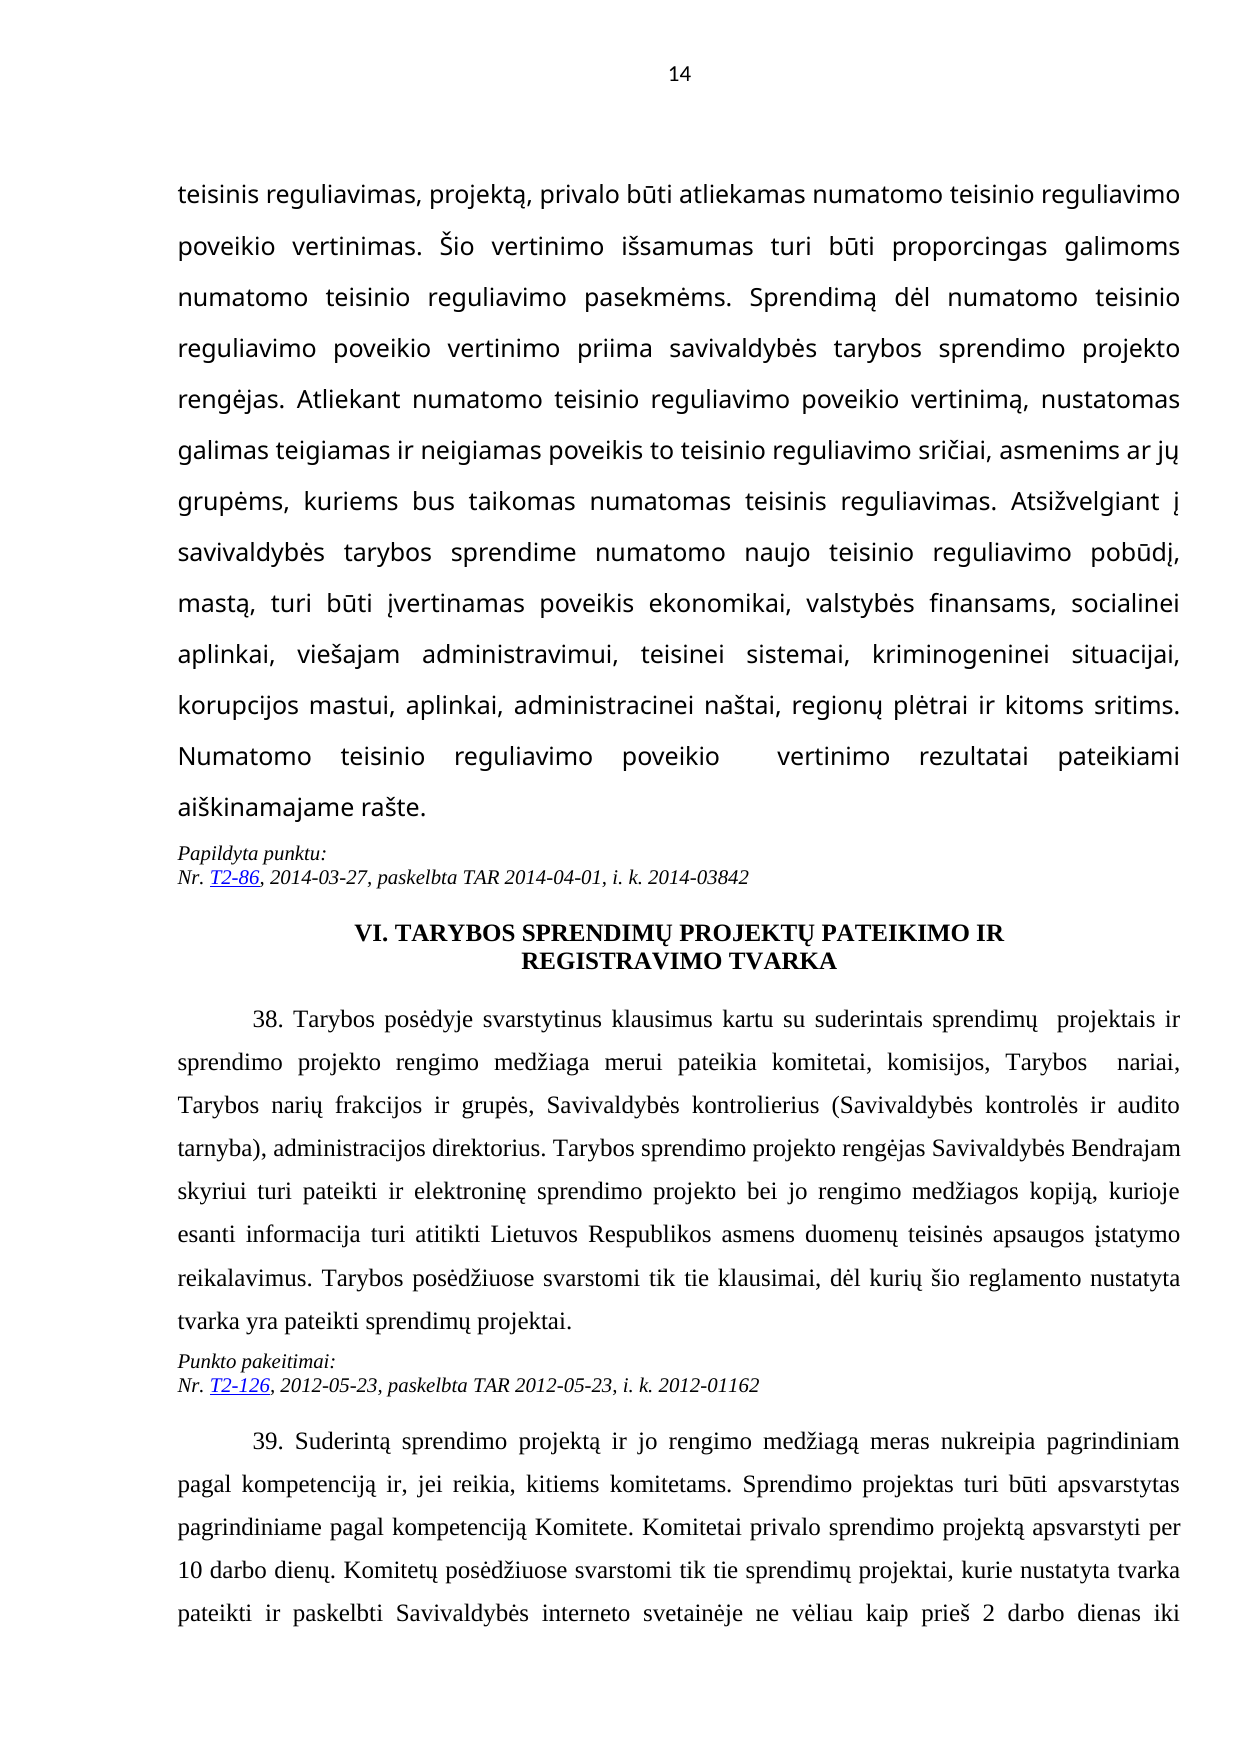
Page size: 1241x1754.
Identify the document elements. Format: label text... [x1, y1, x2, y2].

text 38. Tarybos posėdyje svarstytinus klausimus kartu su suderintais sprendimų projektais ir sprendimo projekto rengimo medžiaga merui pateikia komitetai, komisijos, Tarybos nariai, Tarybos narių frakcijos ir grupės, Savivaldybės kontrolierius (Savivaldybės kontrolės ir audito tarnyba), administracijos direktorius. Tarybos sprendimo projekto rengėjas Savivaldybės Bendrajam skyriui turi pateikti ir elektroninę sprendimo projekto bei jo rengimo medžiagos kopiją, kurioje esanti informacija turi atitikti Lietuvos Respublikos asmens duomenų teisinės apsaugos įstatymo reikalavimus. Tarybos posėdžiuose svarstomi tik tie klausimai, dėl kurių šio reglamento nustatyta tvarka yra pateikti sprendimų projektai. [177, 1004, 1181, 1334]
text VI. TARYBOS SPRENDIMŲ PROJEKTŲ PATEIKIMO IR [177, 918, 1181, 946]
text Nr. T2-126, 2012-05-23, paskelbta TAR 2012-05-23, i. k. 2012-01162 [177, 1373, 1181, 1397]
text 39. Suderintą sprendimo projektą ir jo rengimo medžiagą meras nukreipia pagrindiniam pagal kompetenciją ir, jei reikia, kitiems komitetams. Sprendimo projektas turi būti apsvarstytas pagrindiniame pagal kompetenciją Komitete. Komitetai privalo sprendimo projektą apsvarstyti per 10 darbo dienų. Komitetų posėdžiuose svarstomi tik tie sprendimų projektai, kurie nustatyta tvarka pateikti ir paskelbti Savivaldybės interneto svetainėje ne vėliau kaip prieš 2 darbo dienas iki [177, 1426, 1181, 1627]
text Nr. T2-86, 2014-03-27, paskelbta TAR 2014-04-01, i. k. 2014-03842 [177, 865, 1181, 889]
text Punkto pakeitimai: [177, 1349, 1181, 1373]
text Papildyta punktu: [177, 841, 1181, 865]
text teisinis reguliavimas, projektą, privalo būti atliekamas numatomo teisinio reguliavimo poveikio vertinimas. Šio vertinimo išsamumas turi būti proporcingas galimoms numatomo teisinio reguliavimo pasekmėms. Sprendimą dėl numatomo teisinio reguliavimo poveikio vertinimo priima savivaldybės tarybos sprendimo projekto rengėjas. Atliekant numatomo teisinio reguliavimo poveikio vertinimą, nustatomas galimas teigiamas ir neigiamas poveikis to teisinio reguliavimo sričiai, asmenims ar jų grupėms, kuriems bus taikomas numatomas teisinis reguliavimas. Atsižvelgiant į savivaldybės tarybos sprendime numatomo naujo teisinio reguliavimo pobūdį, mastą, turi būti įvertinamas poveikis ekonomikai, valstybės finansams, socialinei aplinkai, viešajam administravimui, teisinei sistemai, kriminogeninei situacijai, korupcijos mastui, aplinkai, administracinei naštai, regionų plėtrai ir kitoms sritims. Numatomo teisinio reguliavimo poveikio vertinimo rezultatai pateikiami aiškinamajame rašte. [177, 177, 1181, 824]
text REGISTRAVIMO TVARKA [177, 946, 1181, 975]
